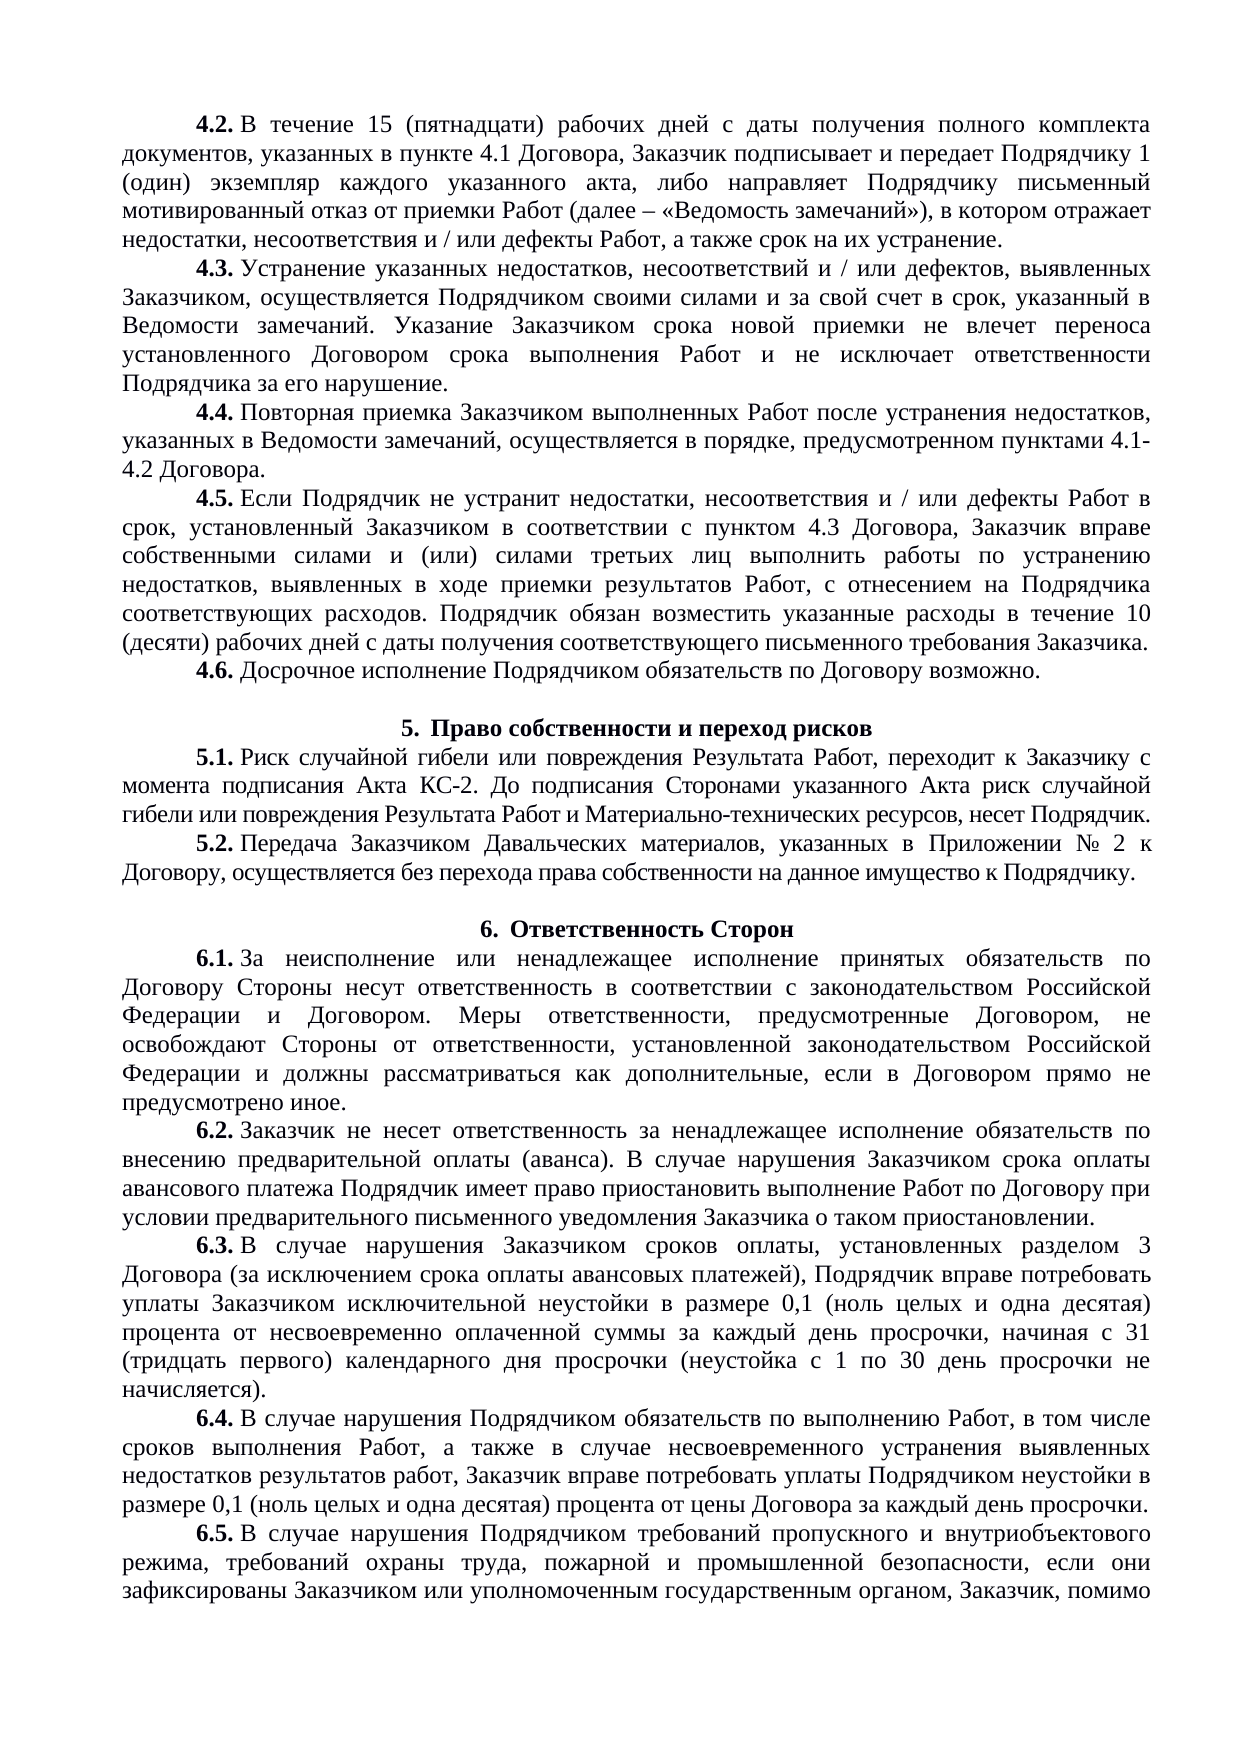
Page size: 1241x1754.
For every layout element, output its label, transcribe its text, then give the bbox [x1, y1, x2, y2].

list В случае нарушения Подрядчиком требований пропускного и внутриобъектового режима, требований охраны труда, пожарной и промышленной безопасности, если они зафиксированы Заказчиком или уполномоченным государственным органом, Заказчик, помимо [122, 1518, 1152, 1604]
list Устранение указанных недостатков, несоответствий и / или дефектов, выявленных Заказчиком, осуществляется Подрядчиком своими силами и за свой счет в срок, указанный в Ведомости замечаний. Указание Заказчиком срока новой приемки не влечет переноса установленного Договором срока выполнения Работ и не исключает ответственности Подрядчика за его нарушение. [122, 253, 1152, 397]
list За неисполнение или ненадлежащее исполнение принятых обязательств по Договору Стороны несут ответственность в соответствии с законодательством Российской Федерации и Договором. Меры ответственности, предусмотренные Договором, не освобождают Стороны от ответственности, установленной законодательством Российской Федерации и должны рассматриваться как дополнительные, если в Договором прямо не предусмотрено иное. [122, 943, 1152, 1116]
list Право собственности и переход рисков [122, 713, 1152, 742]
list Если Подрядчик не устранит недостатки, несоответствия и / или дефекты Работ в срок, установленный Заказчиком в соответствии с пунктом 4.3 Договора, Заказчик вправе собственными силами и (или) силами третьих лиц выполнить работы по устранению недостатков, выявленных в ходе приемки результатов Работ, с отнесением на Подрядчика соответствующих расходов. Подрядчик обязан возместить указанные расходы в течение 10 (десяти) рабочих дней с даты получения соответствующего письменного требования Заказчика. [122, 483, 1152, 656]
list В случае нарушения Подрядчиком обязательств по выполнению Работ, в том числе сроков выполнения Работ, а также в случае несвоевременного устранения выявленных недостатков результатов работ, Заказчик вправе потребовать уплаты Подрядчиком неустойки в размере 0,1 (ноль целых и одна десятая) процента от цены Договора за каждый день просрочки. [122, 1403, 1152, 1518]
list Риск случайной гибели или повреждения Результата Работ, переходит к Заказчику с момента подписания Акта КС-2. До подписания Сторонами указанного Акта риск случайной гибели или повреждения Результата Работ и Материально-технических ресурсов, несет Подрядчик. [122, 742, 1152, 828]
list Повторная приемка Заказчиком выполненных Работ после устранения недостатков, указанных в Ведомости замечаний, осуществляется в порядке, предусмотренном пунктами 4.1-4.2 Договора. [122, 397, 1152, 483]
list Досрочное исполнение Подрядчиком обязательств по Договору возможно. [122, 656, 1152, 684]
list В течение 15 (пятнадцати) рабочих дней с даты получения полного комплекта документов, указанных в пункте 4.1 Договора, Заказчик подписывает и передает Подрядчику 1 (один) экземпляр каждого указанного акта, либо направляет Подрядчику письменный мотивированный отказ от приемки Работ (далее – «Ведомость замечаний»), в котором отражает недостатки, несоответствия и / или дефекты Работ, а также срок на их устранение. [122, 109, 1152, 253]
list Заказчик не несет ответственность за ненадлежащее исполнение обязательств по внесению предварительной оплаты (аванса). В случае нарушения Заказчиком срока оплаты авансового платежа Подрядчик имеет право приостановить выполнение Работ по Договору при условии предварительного письменного уведомления Заказчика о таком приостановлении. [122, 1116, 1152, 1231]
list Ответственность Сторон [122, 914, 1152, 943]
list В случае нарушения Заказчиком сроков оплаты, установленных разделом 3 Договора (за исключением срока оплаты авансовых платежей), Подрядчик вправе потребовать уплаты Заказчиком исключительной неустойки в размере 0,1 (ноль целых и одна десятая) процента от несвоевременно оплаченной суммы за каждый день просрочки, начиная с 31 (тридцать первого) календарного дня просрочки (неустойка с 1 по 30 день просрочки не начисляется). [122, 1231, 1152, 1403]
list Передача Заказчиком Давальческих материалов, указанных в Приложении № 2 к Договору, осуществляется без перехода права собственности на данное имущество к Подрядчику. [122, 828, 1152, 886]
